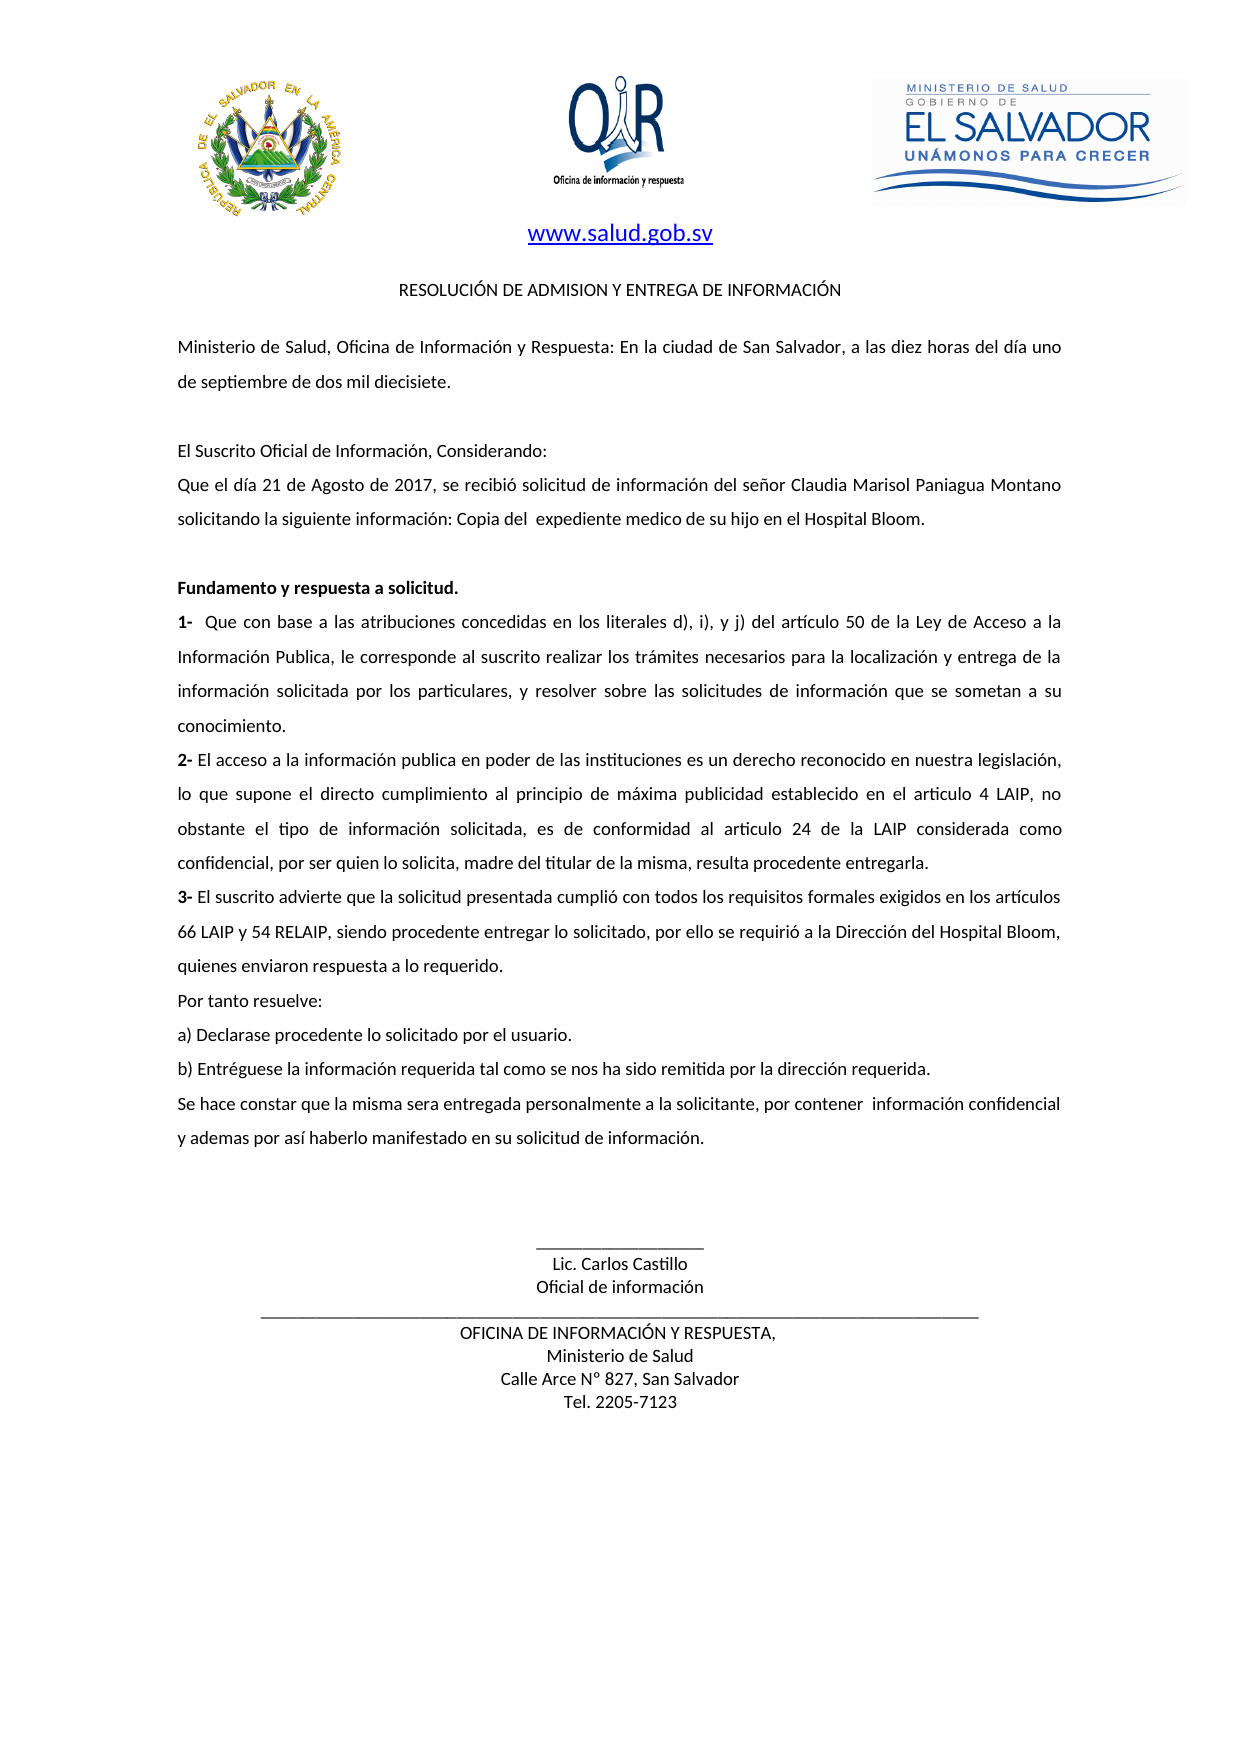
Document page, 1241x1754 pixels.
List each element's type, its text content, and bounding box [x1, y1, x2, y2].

text a) Declarase procedente lo solicitado por el usuario. [177, 1023, 1063, 1046]
text Ministerio de Salud, Oficina de Información y Respuesta: En la ciudad de San Salvador, a las diez horas del día uno de septiembre de dos mil diecisiete. [177, 336, 1063, 393]
text Oficial de información [177, 1275, 1063, 1298]
picture [196, 78, 342, 218]
text Lic. Carlos Castillo [177, 1252, 1063, 1275]
text Se hace constar que la misma sera entregada personalmente a la solicitante, por contener información confidencial y ademas por así haberlo manifestado en su solicitud de información. [177, 1092, 1063, 1149]
text 3- El suscrito advierte que la solicitud presentada cumplió con todos los requisitos formales exigidos en los artículos 66 LAIP y 54 RELAIP, siendo procedente entregar lo solicitado, por ello se requirió a la Dirección del Hospital Bloom, quienes enviaron respuesta a lo requerido. [177, 886, 1063, 977]
text 1- Que con base a las atribuciones concedidas en los literales d), i), y j) del artículo 50 de la Ley de Acceso a la Información Publica, le corresponde al suscrito realizar los trámites necesarios para la localización y entrega de la información solicitada por los particulares, y resolver sobre las solicitudes de información que se sometan a su conocimiento. [177, 611, 1063, 737]
text __________________ [177, 1229, 1063, 1252]
text OFICINA DE INFORMACIÓN Y RESPUESTA, [177, 1321, 1063, 1344]
text Tel. 2205-7123 [177, 1390, 1063, 1413]
text Fundamento y respuesta a solicitud. [177, 576, 1063, 599]
text RESOLUCIÓN DE ADMISION Y ENTREGA DE INFORMACIÓN [177, 278, 1063, 301]
text El Suscrito Oficial de Información, Considerando: [177, 439, 1063, 462]
text Que el día 21 de Agosto de 2017, se recibió solicitud de información del señor Claudia Marisol Paniagua Montano solicitando la siguiente información: Copia del expediente medico de su hijo en el Hospital Bloom. [177, 473, 1063, 530]
text b) Entréguese la información requerida tal como se nos ha sido remitida por la dirección requerida. [177, 1057, 1063, 1080]
picture [553, 76, 684, 188]
text www.salud.gob.sv [177, 158, 1063, 248]
text _____________________________________________________________________________ [177, 1298, 1063, 1321]
text 2- El acceso a la información publica en poder de las instituciones es un derecho reconocido en nuestra legislación, lo que supone el directo cumplimiento al principio de máxima publicidad establecido en el articulo 4 LAIP, no obstante el tipo de información solicitada, es de conformidad al articulo 24 de la LAIP considerada como confidencial, por ser quien lo solicita, madre del titular de la misma, resulta procedente entregarla. [177, 748, 1063, 874]
text Calle Arce Nº 827, San Salvador [177, 1367, 1063, 1390]
text Ministerio de Salud [177, 1344, 1063, 1367]
text Por tanto resuelve: [177, 989, 1063, 1012]
